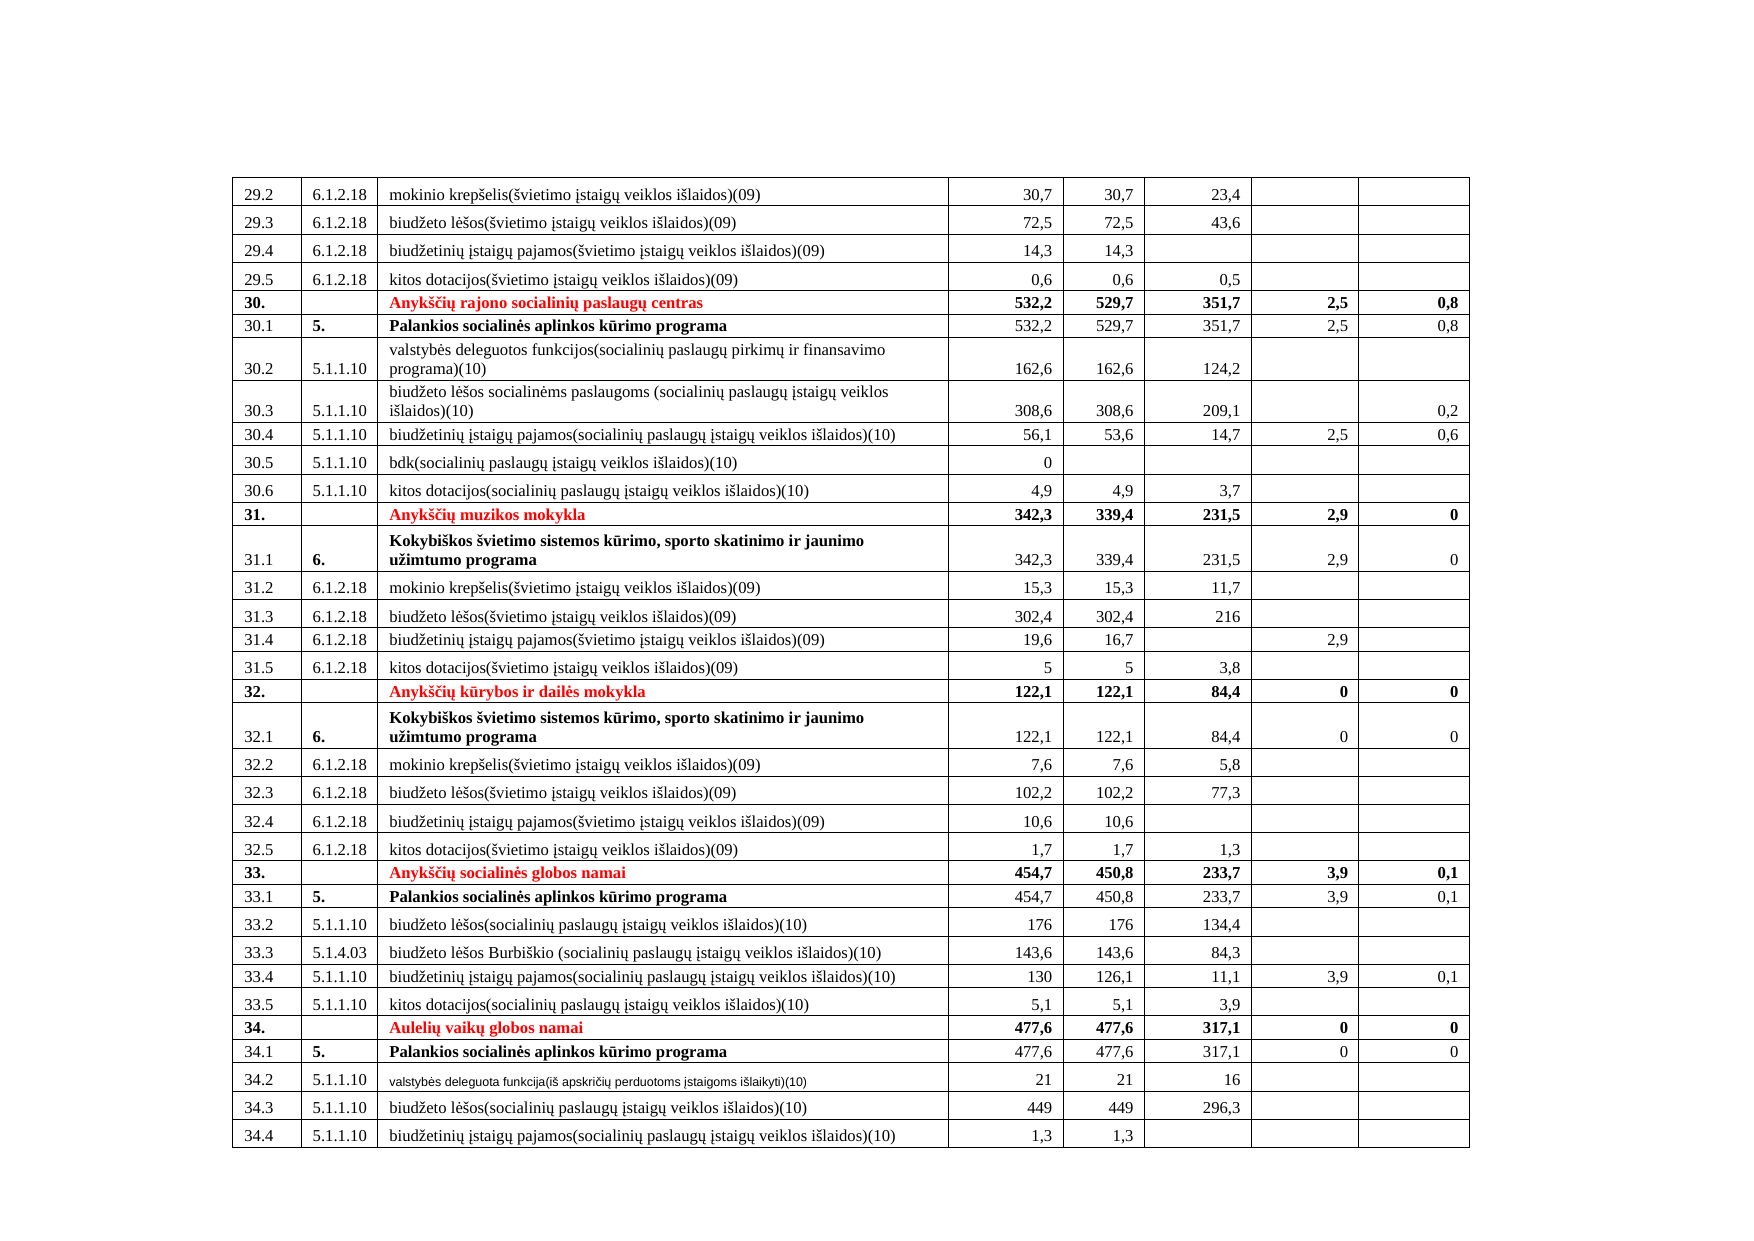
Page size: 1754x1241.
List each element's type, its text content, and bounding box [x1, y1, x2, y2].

table_cell [302, 1016, 377, 1039]
table_cell biudžetinių įstaigų pajamos(švietimo įstaigų veiklos išlaidos)(09) [378, 805, 948, 832]
table_cell 102,2 [1064, 777, 1144, 804]
table_cell 3,9 [1252, 965, 1358, 987]
table_cell [1252, 572, 1358, 599]
table_cell 1,7 [1064, 833, 1144, 860]
table_cell 29.4 [233, 235, 301, 262]
table_cell 32.2 [233, 749, 301, 776]
table_cell 5. [302, 315, 377, 337]
table_cell [1252, 1120, 1358, 1147]
table_cell [302, 680, 377, 702]
table_cell 477,6 [949, 1016, 1063, 1039]
table_cell 449 [949, 1092, 1063, 1119]
table_cell 4,9 [949, 475, 1063, 502]
table_cell 454,7 [949, 861, 1063, 884]
table_cell 3,9 [1252, 885, 1358, 907]
table_cell 5.1.1.10 [302, 446, 377, 474]
table_cell 6.1.2.18 [302, 235, 377, 262]
table_cell 532,2 [949, 291, 1063, 313]
table_cell 30.2 [233, 338, 301, 379]
table_cell [1359, 475, 1469, 502]
table_cell [1252, 475, 1358, 502]
table_cell [1252, 652, 1358, 679]
table_cell [1252, 833, 1358, 860]
table_cell mokinio krepšelis(švietimo įstaigų veiklos išlaidos)(09) [378, 749, 948, 776]
table_cell [1359, 1120, 1469, 1147]
table_cell [1359, 1063, 1469, 1091]
table_cell 5.1.1.10 [302, 475, 377, 502]
table_cell 32.5 [233, 833, 301, 860]
table_cell 16,7 [1064, 628, 1144, 651]
table_cell 5.1.1.10 [302, 381, 377, 422]
table_cell 162,6 [1064, 338, 1144, 379]
table_cell [1359, 338, 1469, 379]
table_cell 5.1.1.10 [302, 1120, 377, 1147]
table_cell 6.1.2.18 [302, 805, 377, 832]
table_cell 339,4 [1064, 526, 1144, 571]
table_cell bdk(socialinių paslaugų įstaigų veiklos išlaidos)(10) [378, 446, 948, 474]
table_cell mokinio krepšelis(švietimo įstaigų veiklos išlaidos)(09) [378, 178, 948, 205]
table_cell [302, 291, 377, 313]
table_cell 0,6 [1359, 423, 1469, 445]
table_cell 2,5 [1252, 315, 1358, 337]
table_cell 0,1 [1359, 861, 1469, 884]
table_cell Anykščių rajono socialinių paslaugų centras [378, 291, 948, 313]
table_cell [1359, 446, 1469, 474]
table_cell 308,6 [1064, 381, 1144, 422]
table_cell [1252, 937, 1358, 964]
table_cell 449 [1064, 1092, 1144, 1119]
table_cell 209,1 [1145, 381, 1251, 422]
table_cell 134,4 [1145, 908, 1251, 936]
table_cell 216 [1145, 600, 1251, 627]
table_cell 317,1 [1145, 1016, 1251, 1039]
table_cell 477,6 [1064, 1040, 1144, 1062]
table_cell 5,8 [1145, 749, 1251, 776]
table_cell 34.3 [233, 1092, 301, 1119]
table_cell [1359, 908, 1469, 936]
table_cell [1359, 628, 1469, 651]
table_cell 1,3 [1064, 1120, 1144, 1147]
table_cell 10,6 [1064, 805, 1144, 832]
table_cell 31.4 [233, 628, 301, 651]
table_cell 5.1.4.03 [302, 937, 377, 964]
table_cell [1359, 178, 1469, 205]
table_cell 176 [949, 908, 1063, 936]
table_cell 21 [1064, 1063, 1144, 1091]
table_cell 0,8 [1359, 291, 1469, 313]
table_cell 31.5 [233, 652, 301, 679]
table_cell 0 [1252, 680, 1358, 702]
table_cell 3,9 [1252, 861, 1358, 884]
table_cell [1252, 206, 1358, 234]
table_cell 0,1 [1359, 885, 1469, 907]
table_cell kitos dotacijos(socialinių paslaugų įstaigų veiklos išlaidos)(10) [378, 988, 948, 1015]
table_cell 1,7 [949, 833, 1063, 860]
table_cell 2,5 [1252, 291, 1358, 313]
table_cell 0,1 [1359, 965, 1469, 987]
table_cell 0,6 [949, 263, 1063, 290]
table_cell 6.1.2.18 [302, 572, 377, 599]
table_cell 84,4 [1145, 703, 1251, 747]
table_cell 5.1.1.10 [302, 338, 377, 379]
table_cell [1145, 628, 1251, 651]
table_cell 6.1.2.18 [302, 178, 377, 205]
table_cell [1359, 206, 1469, 234]
table_cell Kokybiškos švietimo sistemos kūrimo, sporto skatinimo ir jaunimo užimtumo programa [378, 526, 948, 571]
table_cell 5. [302, 885, 377, 907]
table_cell 10,6 [949, 805, 1063, 832]
table_cell 233,7 [1145, 885, 1251, 907]
table_cell 30.3 [233, 381, 301, 422]
table_cell 0,8 [1359, 315, 1469, 337]
table_cell 102,2 [949, 777, 1063, 804]
table_cell 5,1 [949, 988, 1063, 1015]
table_cell [1252, 988, 1358, 1015]
table_cell 317,1 [1145, 1040, 1251, 1062]
table_cell 450,8 [1064, 885, 1144, 907]
table_cell 5 [949, 652, 1063, 679]
table_cell 6.1.2.18 [302, 777, 377, 804]
table_cell 5,1 [1064, 988, 1144, 1015]
table_cell 231,5 [1145, 526, 1251, 571]
table_cell 19,6 [949, 628, 1063, 651]
table_cell 33.1 [233, 885, 301, 907]
table_cell 6.1.2.18 [302, 652, 377, 679]
table_cell 14,7 [1145, 423, 1251, 445]
table_cell 72,5 [949, 206, 1063, 234]
table_cell biudžetinių įstaigų pajamos(socialinių paslaugų įstaigų veiklos išlaidos)(10) [378, 965, 948, 987]
table_cell 6. [302, 703, 377, 747]
table_cell 0 [1359, 1040, 1469, 1062]
table_cell 176 [1064, 908, 1144, 936]
table_cell 1,3 [949, 1120, 1063, 1147]
table_cell biudžeto lėšos(švietimo įstaigų veiklos išlaidos)(09) [378, 206, 948, 234]
table_cell 15,3 [949, 572, 1063, 599]
table_cell [1359, 572, 1469, 599]
table_cell 308,6 [949, 381, 1063, 422]
table_cell 31. [233, 503, 301, 525]
table_cell 30,7 [1064, 178, 1144, 205]
table_cell 0 [1252, 1040, 1358, 1062]
table_cell 0 [1359, 526, 1469, 571]
table_cell 7,6 [949, 749, 1063, 776]
table_cell Anykščių kūrybos ir dailės mokykla [378, 680, 948, 702]
table_cell kitos dotacijos(švietimo įstaigų veiklos išlaidos)(09) [378, 263, 948, 290]
table_cell biudžetinių įstaigų pajamos(švietimo įstaigų veiklos išlaidos)(09) [378, 628, 948, 651]
table_cell 532,2 [949, 315, 1063, 337]
table_cell 7,6 [1064, 749, 1144, 776]
table_cell 143,6 [949, 937, 1063, 964]
table_cell 43,6 [1145, 206, 1251, 234]
table_cell 3,9 [1145, 988, 1251, 1015]
table_cell 33. [233, 861, 301, 884]
table_cell kitos dotacijos(socialinių paslaugų įstaigų veiklos išlaidos)(10) [378, 475, 948, 502]
table_cell 477,6 [949, 1040, 1063, 1062]
table_cell 29.2 [233, 178, 301, 205]
table_cell Anykščių socialinės globos namai [378, 861, 948, 884]
table_cell Palankios socialinės aplinkos kūrimo programa [378, 315, 948, 337]
table_cell 0 [949, 446, 1063, 474]
table_cell 31.1 [233, 526, 301, 571]
table_cell 5.1.1.10 [302, 988, 377, 1015]
table_cell 30.6 [233, 475, 301, 502]
table_cell 84,4 [1145, 680, 1251, 702]
table_cell 6.1.2.18 [302, 206, 377, 234]
table_cell [1064, 446, 1144, 474]
table_cell [302, 503, 377, 525]
table_cell valstybės deleguota funkcija(iš apskričių perduotoms įstaigoms išlaikyti)(10) [378, 1063, 948, 1091]
table_cell 33.5 [233, 988, 301, 1015]
table_cell 5 [1064, 652, 1144, 679]
table_cell 0 [1252, 1016, 1358, 1039]
table_cell 53,6 [1064, 423, 1144, 445]
table_cell 21 [949, 1063, 1063, 1091]
table_cell Anykščių muzikos mokykla [378, 503, 948, 525]
table_cell 0,6 [1064, 263, 1144, 290]
table_cell [1359, 652, 1469, 679]
table_cell 6.1.2.18 [302, 600, 377, 627]
table_cell 5.1.1.10 [302, 908, 377, 936]
table_cell kitos dotacijos(švietimo įstaigų veiklos išlaidos)(09) [378, 833, 948, 860]
table_cell 33.4 [233, 965, 301, 987]
table_cell [1252, 381, 1358, 422]
table_cell 0 [1359, 1016, 1469, 1039]
table_cell 6.1.2.18 [302, 833, 377, 860]
table_cell biudžeto lėšos socialinėms paslaugoms (socialinių paslaugų įstaigų veiklos išlaidos)(10) [378, 381, 948, 422]
table_cell 31.2 [233, 572, 301, 599]
table_cell [1252, 338, 1358, 379]
table_cell 31.3 [233, 600, 301, 627]
table_cell valstybės deleguotos funkcijos(socialinių paslaugų pirkimų ir finansavimo programa)(10) [378, 338, 948, 379]
table_cell 32.3 [233, 777, 301, 804]
table_cell biudžetinių įstaigų pajamos(socialinių paslaugų įstaigų veiklos išlaidos)(10) [378, 423, 948, 445]
table_cell 11,7 [1145, 572, 1251, 599]
table_cell [1252, 1063, 1358, 1091]
table_cell 33.3 [233, 937, 301, 964]
table_cell [1359, 1092, 1469, 1119]
table_cell 2,9 [1252, 628, 1358, 651]
table_cell [1359, 600, 1469, 627]
table_cell [302, 861, 377, 884]
table_cell [1359, 988, 1469, 1015]
table_cell 342,3 [949, 526, 1063, 571]
table_cell [1252, 600, 1358, 627]
table_cell [1252, 749, 1358, 776]
table_cell 6.1.2.18 [302, 628, 377, 651]
table_cell 162,6 [949, 338, 1063, 379]
table_cell 3,8 [1145, 652, 1251, 679]
table_cell [1359, 235, 1469, 262]
table_cell 122,1 [1064, 703, 1144, 747]
table_cell [1252, 777, 1358, 804]
table_cell 34. [233, 1016, 301, 1039]
table_cell 1,3 [1145, 833, 1251, 860]
table_cell 14,3 [1064, 235, 1144, 262]
table_cell [1252, 178, 1358, 205]
table_cell 122,1 [949, 680, 1063, 702]
table_cell 130 [949, 965, 1063, 987]
table_cell 351,7 [1145, 291, 1251, 313]
table_cell 14,3 [949, 235, 1063, 262]
table_cell 0 [1359, 680, 1469, 702]
table_cell Palankios socialinės aplinkos kūrimo programa [378, 1040, 948, 1062]
table_cell [1145, 235, 1251, 262]
table_cell 29.5 [233, 263, 301, 290]
table_cell 30.1 [233, 315, 301, 337]
table_cell 0 [1359, 503, 1469, 525]
table_cell [1252, 1092, 1358, 1119]
table_cell 0,5 [1145, 263, 1251, 290]
table_cell [1359, 805, 1469, 832]
table_cell [1252, 446, 1358, 474]
table_cell 16 [1145, 1063, 1251, 1091]
table_cell 34.1 [233, 1040, 301, 1062]
table_cell biudžeto lėšos(švietimo įstaigų veiklos išlaidos)(09) [378, 777, 948, 804]
table_cell 15,3 [1064, 572, 1144, 599]
table_cell 5.1.1.10 [302, 1092, 377, 1119]
table_cell 302,4 [1064, 600, 1144, 627]
table_cell [1359, 833, 1469, 860]
table_cell 5.1.1.10 [302, 965, 377, 987]
table_cell [1252, 805, 1358, 832]
table_cell 2,5 [1252, 423, 1358, 445]
table_cell kitos dotacijos(švietimo įstaigų veiklos išlaidos)(09) [378, 652, 948, 679]
table_cell [1145, 446, 1251, 474]
table_cell 23,4 [1145, 178, 1251, 205]
table_cell 5.1.1.10 [302, 423, 377, 445]
table_cell 30.5 [233, 446, 301, 474]
table_cell 2,9 [1252, 503, 1358, 525]
table_cell 6. [302, 526, 377, 571]
table_cell 29.3 [233, 206, 301, 234]
table_cell 122,1 [949, 703, 1063, 747]
table_cell 529,7 [1064, 315, 1144, 337]
table_cell biudžeto lėšos(švietimo įstaigų veiklos išlaidos)(09) [378, 600, 948, 627]
table_cell [1359, 777, 1469, 804]
table_cell 6.1.2.18 [302, 263, 377, 290]
table_cell [1252, 235, 1358, 262]
table_cell 11,1 [1145, 965, 1251, 987]
table_cell 32.4 [233, 805, 301, 832]
table_cell 6.1.2.18 [302, 749, 377, 776]
table_cell 30.4 [233, 423, 301, 445]
table_cell [1145, 1120, 1251, 1147]
table_cell biudžeto lėšos Burbiškio (socialinių paslaugų įstaigų veiklos išlaidos)(10) [378, 937, 948, 964]
table_cell 122,1 [1064, 680, 1144, 702]
table_cell [1252, 908, 1358, 936]
table_cell 0 [1359, 703, 1469, 747]
table_cell 34.2 [233, 1063, 301, 1091]
table_cell 72,5 [1064, 206, 1144, 234]
table_cell 77,3 [1145, 777, 1251, 804]
table_cell 56,1 [949, 423, 1063, 445]
table_cell 529,7 [1064, 291, 1144, 313]
table_cell Palankios socialinės aplinkos kūrimo programa [378, 885, 948, 907]
table_cell [1145, 805, 1251, 832]
table_cell 339,4 [1064, 503, 1144, 525]
table_cell 143,6 [1064, 937, 1144, 964]
table_cell 5.1.1.10 [302, 1063, 377, 1091]
table_cell [1252, 263, 1358, 290]
table_cell 454,7 [949, 885, 1063, 907]
table_cell 3,7 [1145, 475, 1251, 502]
table_cell 0 [1252, 703, 1358, 747]
table_cell 233,7 [1145, 861, 1251, 884]
table_cell 296,3 [1145, 1092, 1251, 1119]
table_cell 32.1 [233, 703, 301, 747]
table_cell biudžetinių įstaigų pajamos(socialinių paslaugų įstaigų veiklos išlaidos)(10) [378, 1120, 948, 1147]
table_cell 32. [233, 680, 301, 702]
table_cell 30. [233, 291, 301, 313]
table_cell Kokybiškos švietimo sistemos kūrimo, sporto skatinimo ir jaunimo užimtumo programa [378, 703, 948, 747]
table_cell 2,9 [1252, 526, 1358, 571]
table_cell mokinio krepšelis(švietimo įstaigų veiklos išlaidos)(09) [378, 572, 948, 599]
table_cell 30,7 [949, 178, 1063, 205]
table_cell 4,9 [1064, 475, 1144, 502]
table_cell 126,1 [1064, 965, 1144, 987]
table_cell 34.4 [233, 1120, 301, 1147]
table_cell biudžeto lėšos(socialinių paslaugų įstaigų veiklos išlaidos)(10) [378, 908, 948, 936]
table_cell biudžeto lėšos(socialinių paslaugų įstaigų veiklos išlaidos)(10) [378, 1092, 948, 1119]
table_cell [1359, 263, 1469, 290]
table_cell 0,2 [1359, 381, 1469, 422]
table_cell [1359, 937, 1469, 964]
table_cell 5. [302, 1040, 377, 1062]
table_cell [1359, 749, 1469, 776]
table_cell 231,5 [1145, 503, 1251, 525]
table_cell 342,3 [949, 503, 1063, 525]
table_cell 450,8 [1064, 861, 1144, 884]
table_cell 477,6 [1064, 1016, 1144, 1039]
table_cell 84,3 [1145, 937, 1251, 964]
table_cell 302,4 [949, 600, 1063, 627]
table_cell biudžetinių įstaigų pajamos(švietimo įstaigų veiklos išlaidos)(09) [378, 235, 948, 262]
table_cell 351,7 [1145, 315, 1251, 337]
table_cell 33.2 [233, 908, 301, 936]
table_cell 124,2 [1145, 338, 1251, 379]
table_cell Aulelių vaikų globos namai [378, 1016, 948, 1039]
